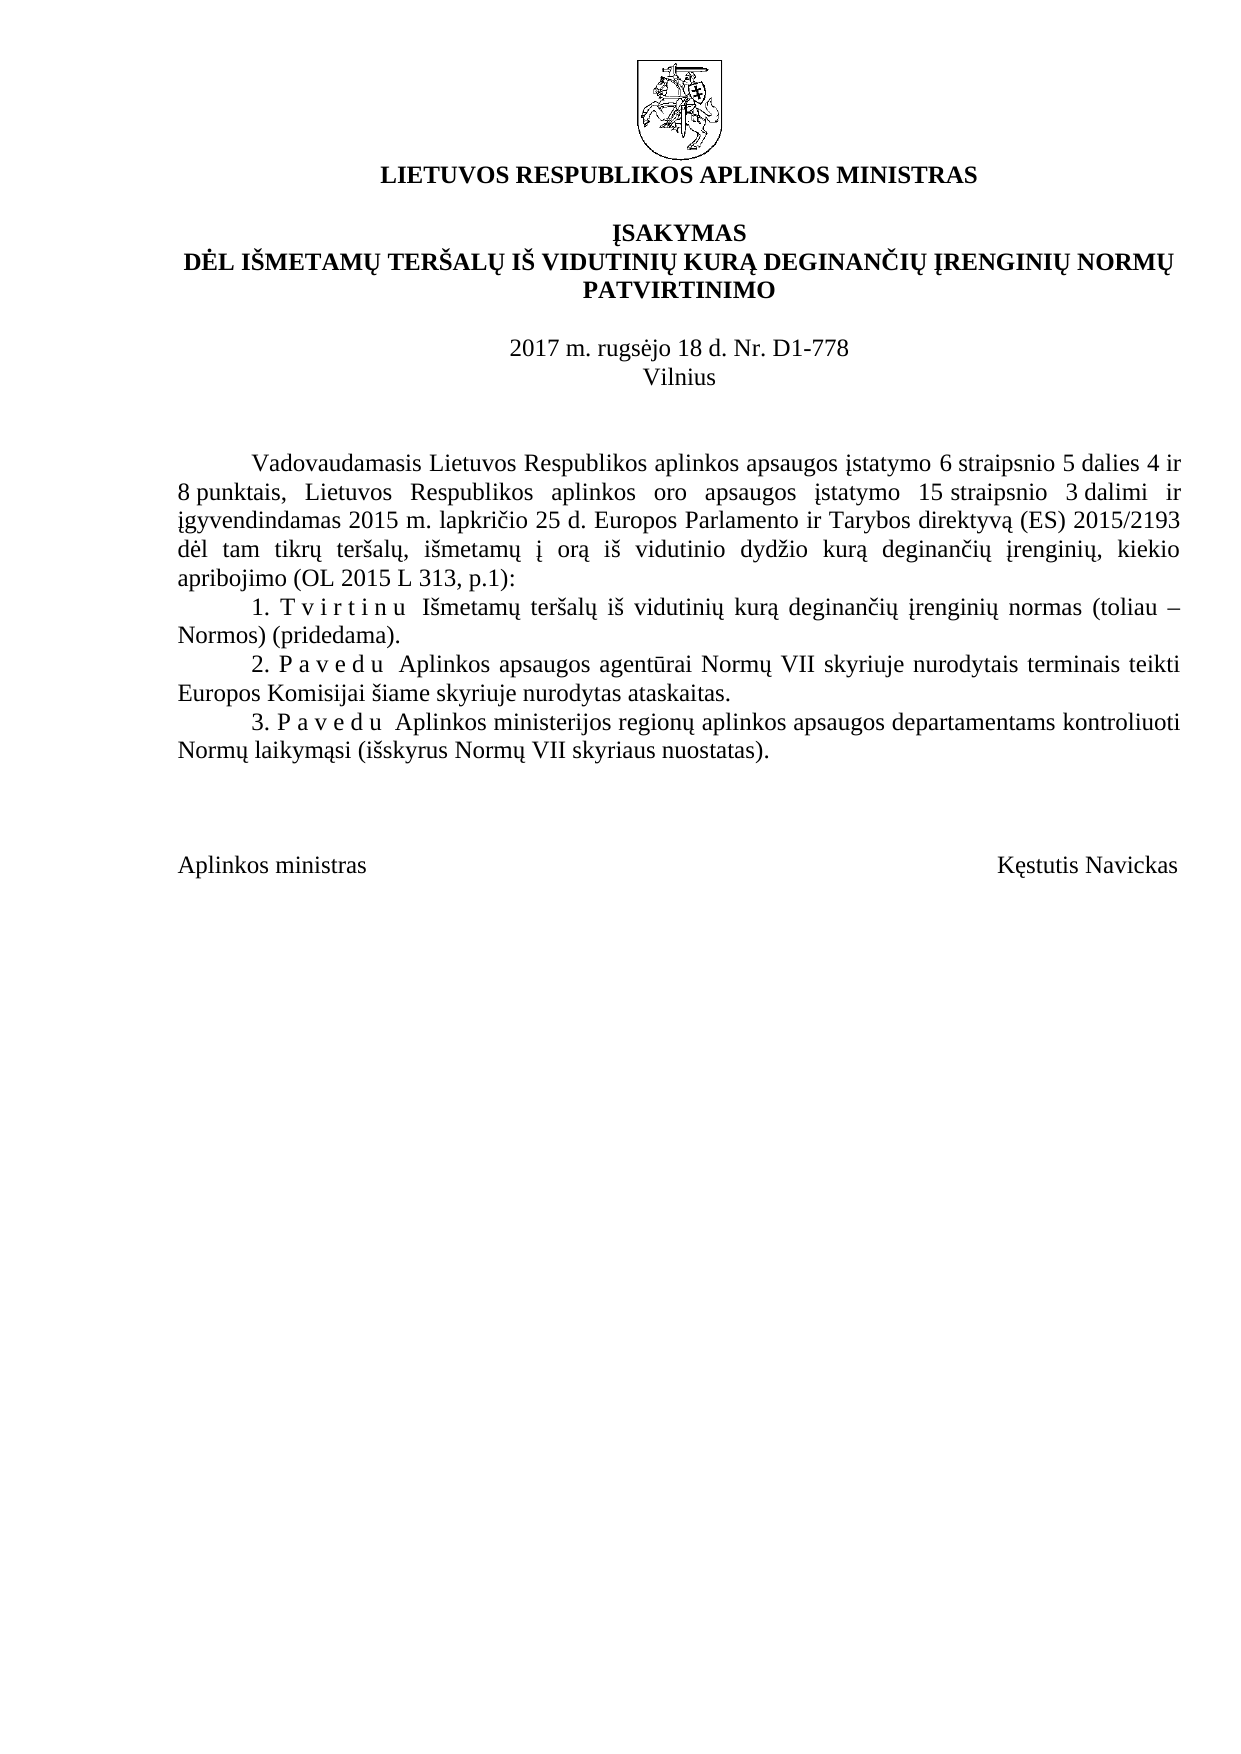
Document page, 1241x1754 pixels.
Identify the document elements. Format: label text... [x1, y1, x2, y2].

text Vilnius [177, 362, 1181, 391]
text DĖL IŠMETAMŲ TERŠALŲ IŠ VIDUTINIŲ KURĄ DEGINANČIŲ ĮRENGINIŲ NORMŲ PATVIRTINIMO [177, 247, 1181, 304]
text Vadovaudamasis Lietuvos Respublikos aplinkos apsaugos įstatymo 6 straipsnio 5 dalies 4 ir 8 punktais, Lietuvos Respublikos aplinkos oro apsaugos įstatymo 15 straipsnio 3 dalimi ir įgyvendindamas 2015 m. lapkričio 25 d. Europos Parlamento ir Tarybos direktyvą (ES) 2015/2193 dėl tam tikrų teršalų, išmetamų į orą iš vidutinio dydžio kurą deginančių įrenginių, kiekio apribojimo (OL 2015 L 313, p.1): [177, 448, 1181, 592]
text 2017 m. rugsėjo 18 d. Nr. D1-778 [177, 333, 1181, 362]
text ĮSAKYMAS [177, 218, 1181, 247]
text 1. Tvirtinu Išmetamų teršalų iš vidutinių kurą deginančių įrenginių normas (toliau – Normos) (pridedama). [177, 592, 1181, 649]
text 2. Pavedu Aplinkos apsaugos agentūrai Normų VII skyriuje nurodytais terminais teikti Europos Komisijai šiame skyriuje nurodytas ataskaitas. [177, 649, 1181, 707]
text LIETUVOS RESPUBLIKOS APLINKOS MINISTRAS [177, 161, 1181, 189]
text 3. Pavedu Aplinkos ministerijos regionų aplinkos apsaugos departamentams kontroliuoti Normų laikymąsi (išskyrus Normų VII skyriaus nuostatas). [177, 707, 1181, 764]
text Aplinkos ministras Kęstutis Navickas [177, 851, 1181, 879]
